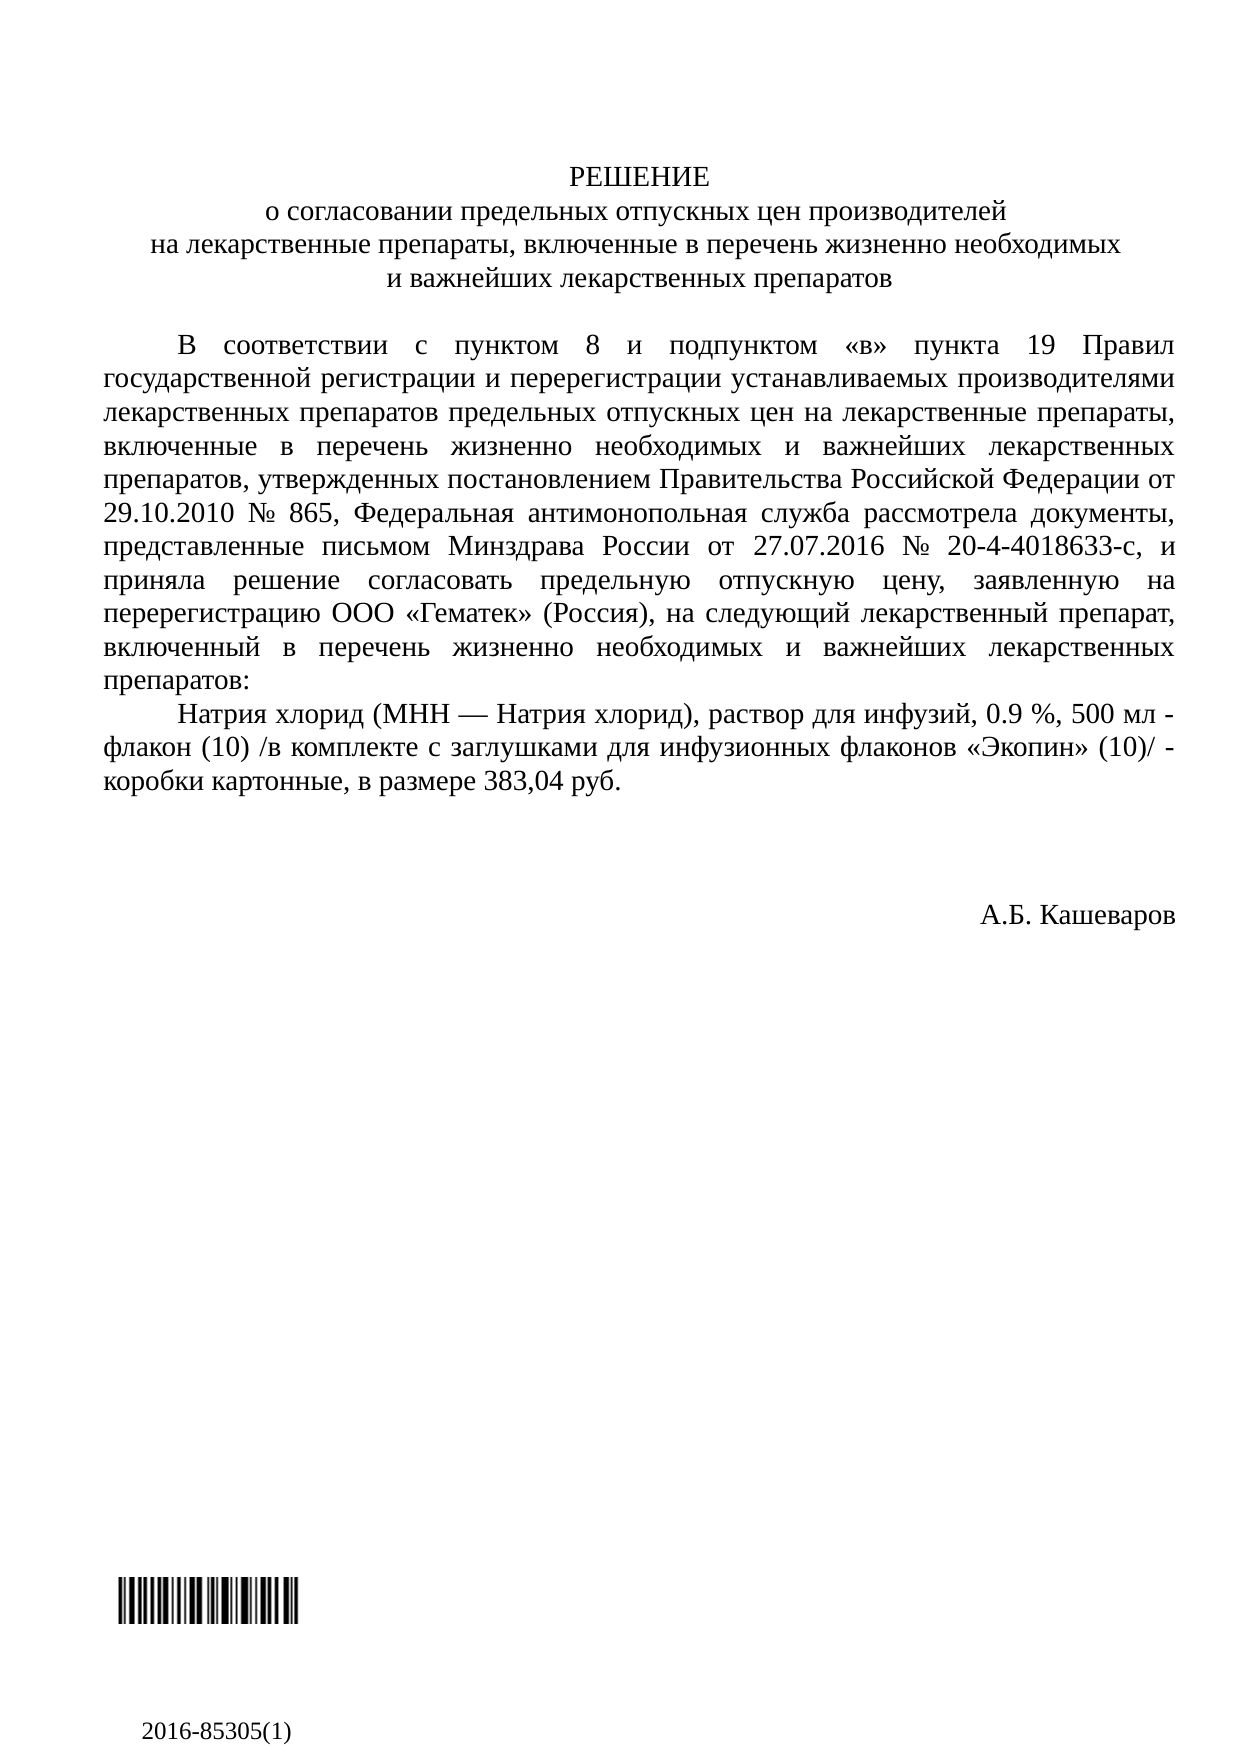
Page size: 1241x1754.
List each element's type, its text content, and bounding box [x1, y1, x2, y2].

text А.Б. Кашеваров [103, 897, 1176, 931]
text о согласовании предельных отпускных цен производителей [103, 193, 1176, 226]
picture [103, 1577, 316, 1624]
text РЕШЕНИЕ [103, 159, 1176, 193]
text на лекарственные препараты, включенные в перечень жизненно необходимых [103, 226, 1176, 260]
text Натрия хлорид (МНН — Натрия хлорид), раствор для инфузий, 0.9 %, 500 мл - флакон (10) /в комплекте с заглушками для инфузионных флаконов «Экопин» (10)/ - коробки картонные, в размере 383,04 руб. [103, 696, 1176, 797]
text и важнейших лекарственных препаратов [103, 260, 1176, 293]
text В соответствии с пунктом 8 и подпунктом «в» пункта 19 Правил государственной регистрации и перерегистрации устанавливаемых производителями лекарственных препаратов предельных отпускных цен на лекарственные препараты, включенные в перечень жизненно необходимых и важнейших лекарственных препаратов, утвержденных постановлением Правительства Российской Федерации от 29.10.2010 № 865, Федеральная антимонопольная служба рассмотрела документы, представленные письмом Минздрава России от 27.07.2016 № 20-4-4018633-с, и приняла решение согласовать предельную отпускную цену, заявленную на перерегистрацию ООО «Гематек» (Россия), на следующий лекарственный препарат, включенный в перечень жизненно необходимых и важнейших лекарственных препаратов: [103, 327, 1176, 696]
